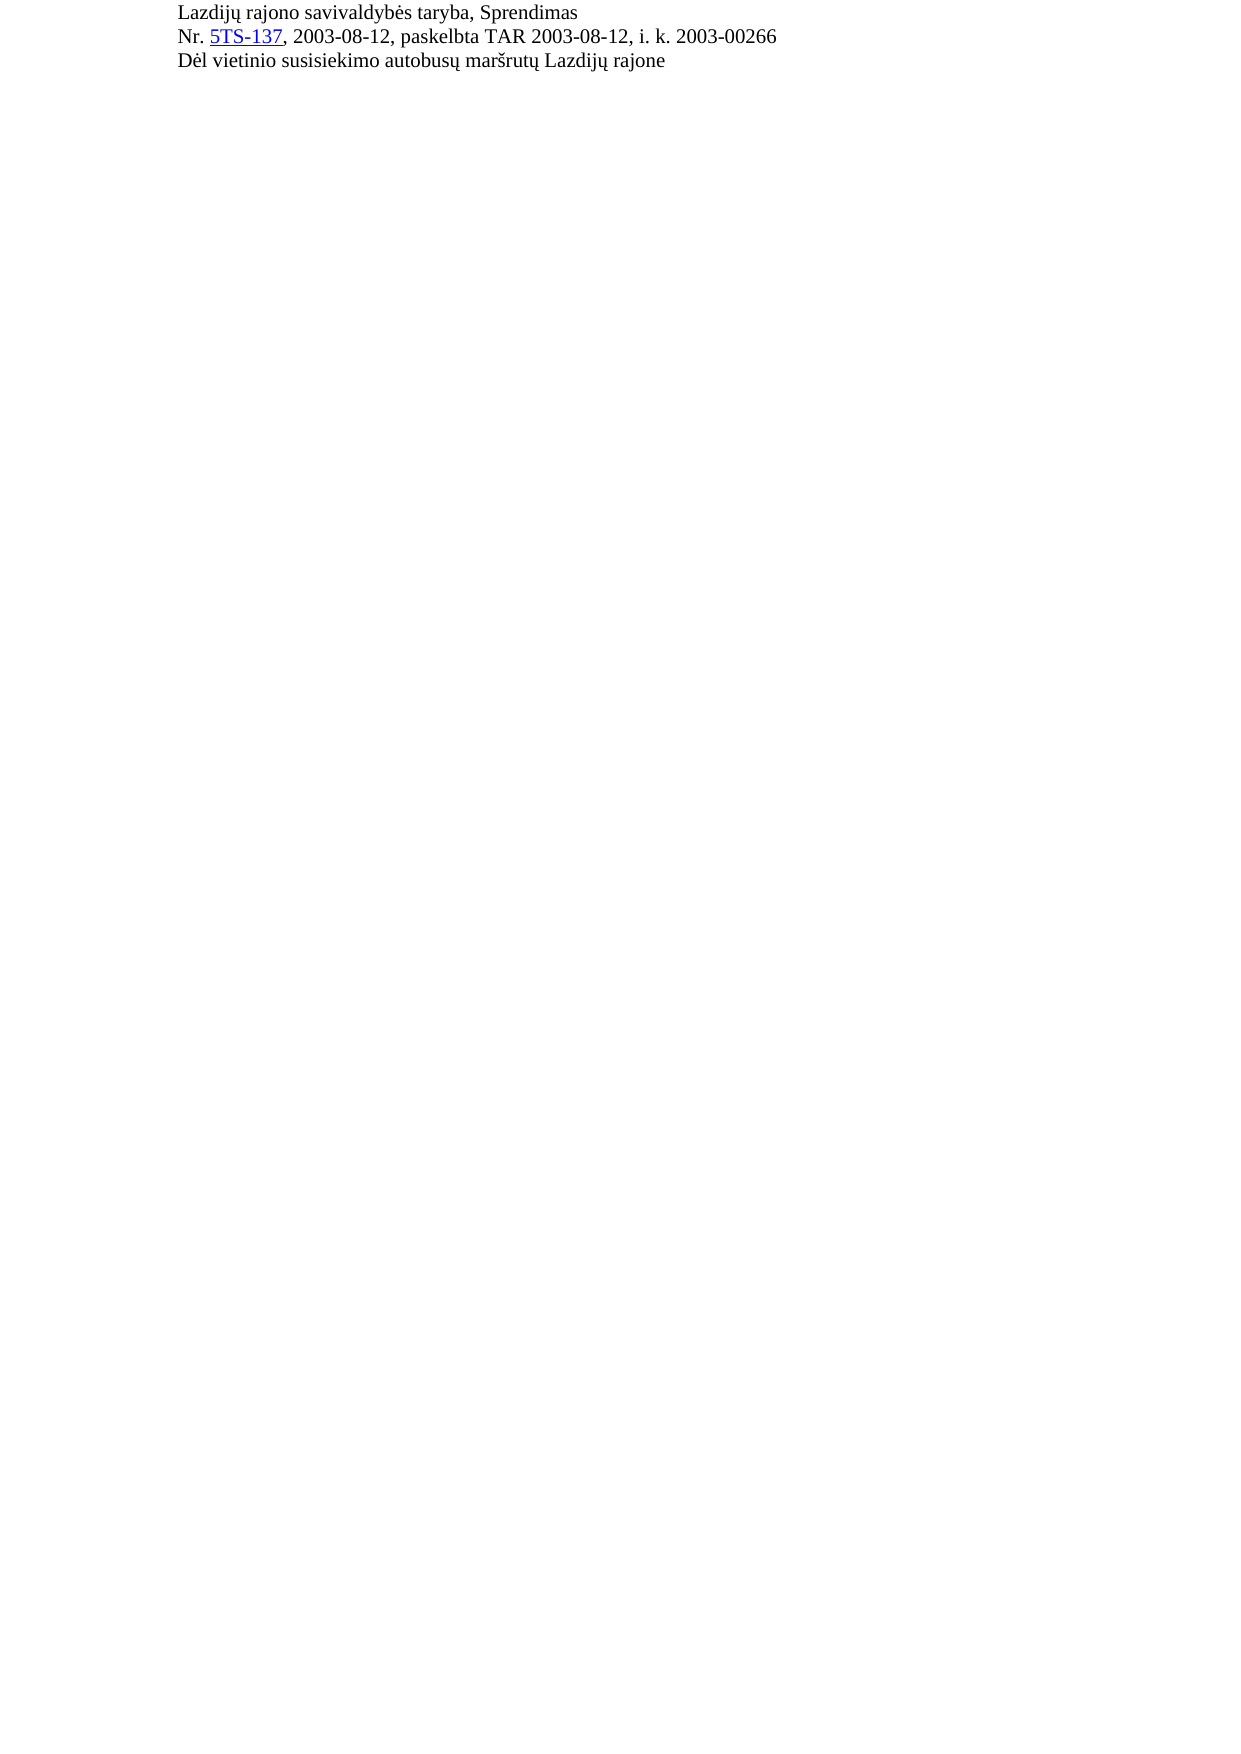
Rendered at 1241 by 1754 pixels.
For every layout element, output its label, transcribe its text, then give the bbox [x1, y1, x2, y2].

text Nr. 5TS-137, 2003-08-12, paskelbta TAR 2003-08-12, i. k. 2003-00266 [177, 24, 1167, 48]
text Dėl vietinio susisiekimo autobusų maršrutų Lazdijų rajone [177, 48, 1167, 72]
text Lazdijų rajono savivaldybės taryba, Sprendimas [177, 0, 1167, 24]
